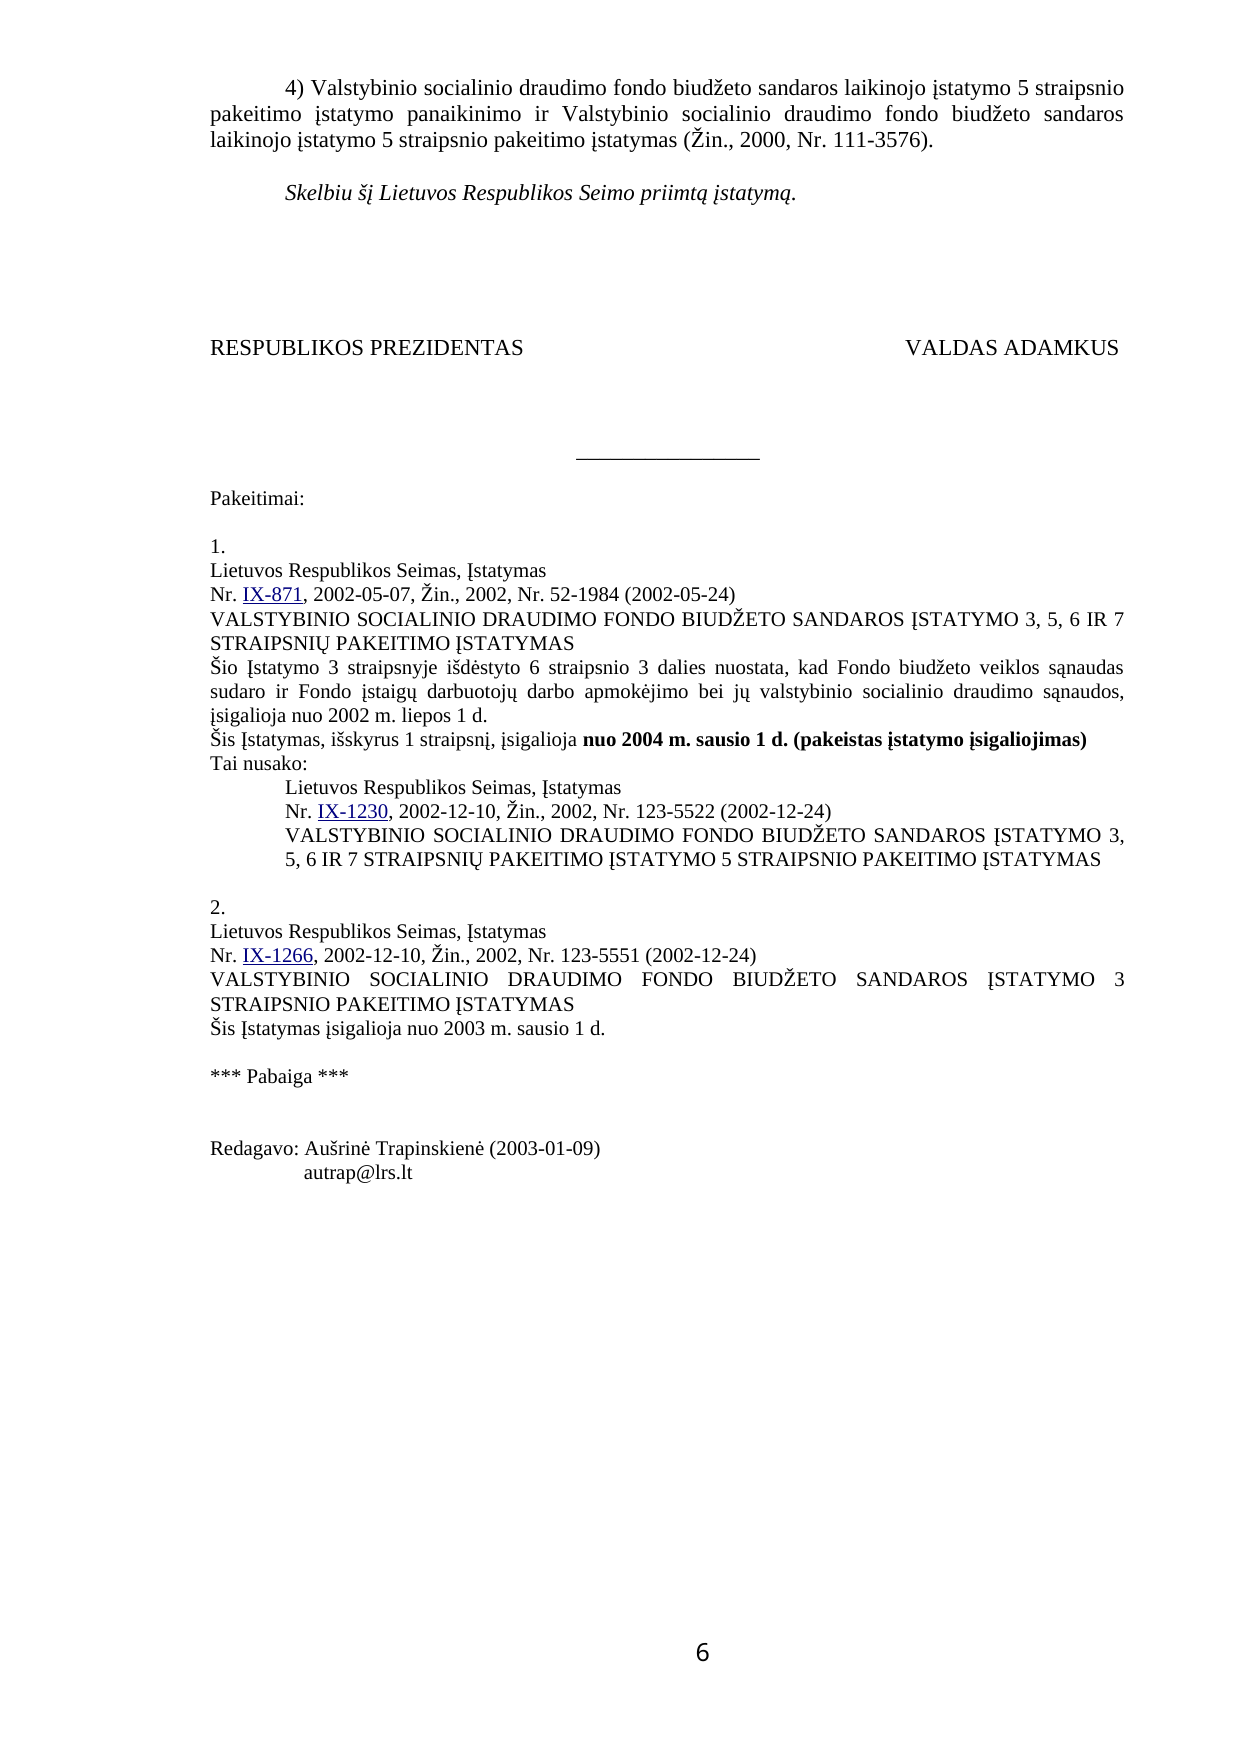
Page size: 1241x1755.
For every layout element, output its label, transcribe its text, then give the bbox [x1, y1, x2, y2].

text 1. [210, 534, 1126, 558]
text Nr. IX-871, 2002-05-07, Žin., 2002, Nr. 52-1984 (2002-05-24) [210, 582, 1126, 606]
text autrap@lrs.lt [210, 1160, 1126, 1184]
text Šio Įstatymo 3 straipsnyje išdėstyto 6 straipsnio 3 dalies nuostata, kad Fondo biudžeto veiklos sąnaudas sudaro ir Fondo įstaigų darbuotojų darbo apmokėjimo bei jų valstybinio socialinio draudimo sąnaudos, įsigalioja nuo 2002 m. liepos 1 d. [210, 654, 1126, 727]
text Šis Įstatymas, išskyrus 1 straipsnį, įsigalioja nuo 2004 m. sausio 1 d. (pakeistas įstatymo įsigaliojimas) [210, 727, 1126, 751]
text VALSTYBINIO SOCIALINIO DRAUDIMO FONDO BIUDŽETO SANDAROS ĮSTATYMO 3, 5, 6 IR 7 STRAIPSNIŲ PAKEITIMO ĮSTATYMO 5 STRAIPSNIO PAKEITIMO ĮSTATYMAS [285, 823, 1126, 871]
text 4) Valstybinio socialinio draudimo fondo biudžeto sandaros laikinojo įstatymo 5 straipsnio pakeitimo įstatymo panaikinimo ir Valstybinio socialinio draudimo fondo biudžeto sandaros laikinojo įstatymo 5 straipsnio pakeitimo įstatymas (Žin., 2000, Nr. 111-3576). [210, 73, 1126, 153]
text Lietuvos Respublikos Seimas, Įstatymas [210, 775, 1126, 799]
text Nr. IX-1230, 2002-12-10, Žin., 2002, Nr. 123-5522 (2002-12-24) [210, 799, 1126, 823]
text RESPUBLIKOS PREZIDENTAS VALDAS ADAMKUS [210, 334, 1126, 361]
text 2. [210, 895, 1126, 919]
text Šis Įstatymas įsigalioja nuo 2003 m. sausio 1 d. [210, 1016, 1126, 1039]
text Pakeitimai: [210, 486, 1126, 510]
text VALSTYBINIO SOCIALINIO DRAUDIMO FONDO BIUDŽETO SANDAROS ĮSTATYMO 3 STRAIPSNIO PAKEITIMO ĮSTATYMAS [210, 967, 1126, 1016]
text ________________ [210, 436, 1126, 462]
text VALSTYBINIO SOCIALINIO DRAUDIMO FONDO BIUDŽETO SANDAROS ĮSTATYMO 3, 5, 6 IR 7 STRAIPSNIŲ PAKEITIMO ĮSTATYMAS [210, 606, 1126, 654]
text Skelbiu šį Lietuvos Respublikos Seimo priimtą įstatymą. [210, 179, 1126, 205]
text Tai nusako: [210, 751, 1126, 775]
text *** Pabaiga *** [210, 1064, 1126, 1088]
text Nr. IX-1266, 2002-12-10, Žin., 2002, Nr. 123-5551 (2002-12-24) [210, 943, 1126, 967]
text Lietuvos Respublikos Seimas, Įstatymas [210, 558, 1126, 582]
text Lietuvos Respublikos Seimas, Įstatymas [210, 919, 1126, 943]
text Redagavo: Aušrinė Trapinskienė (2003-01-09) [210, 1136, 1126, 1160]
